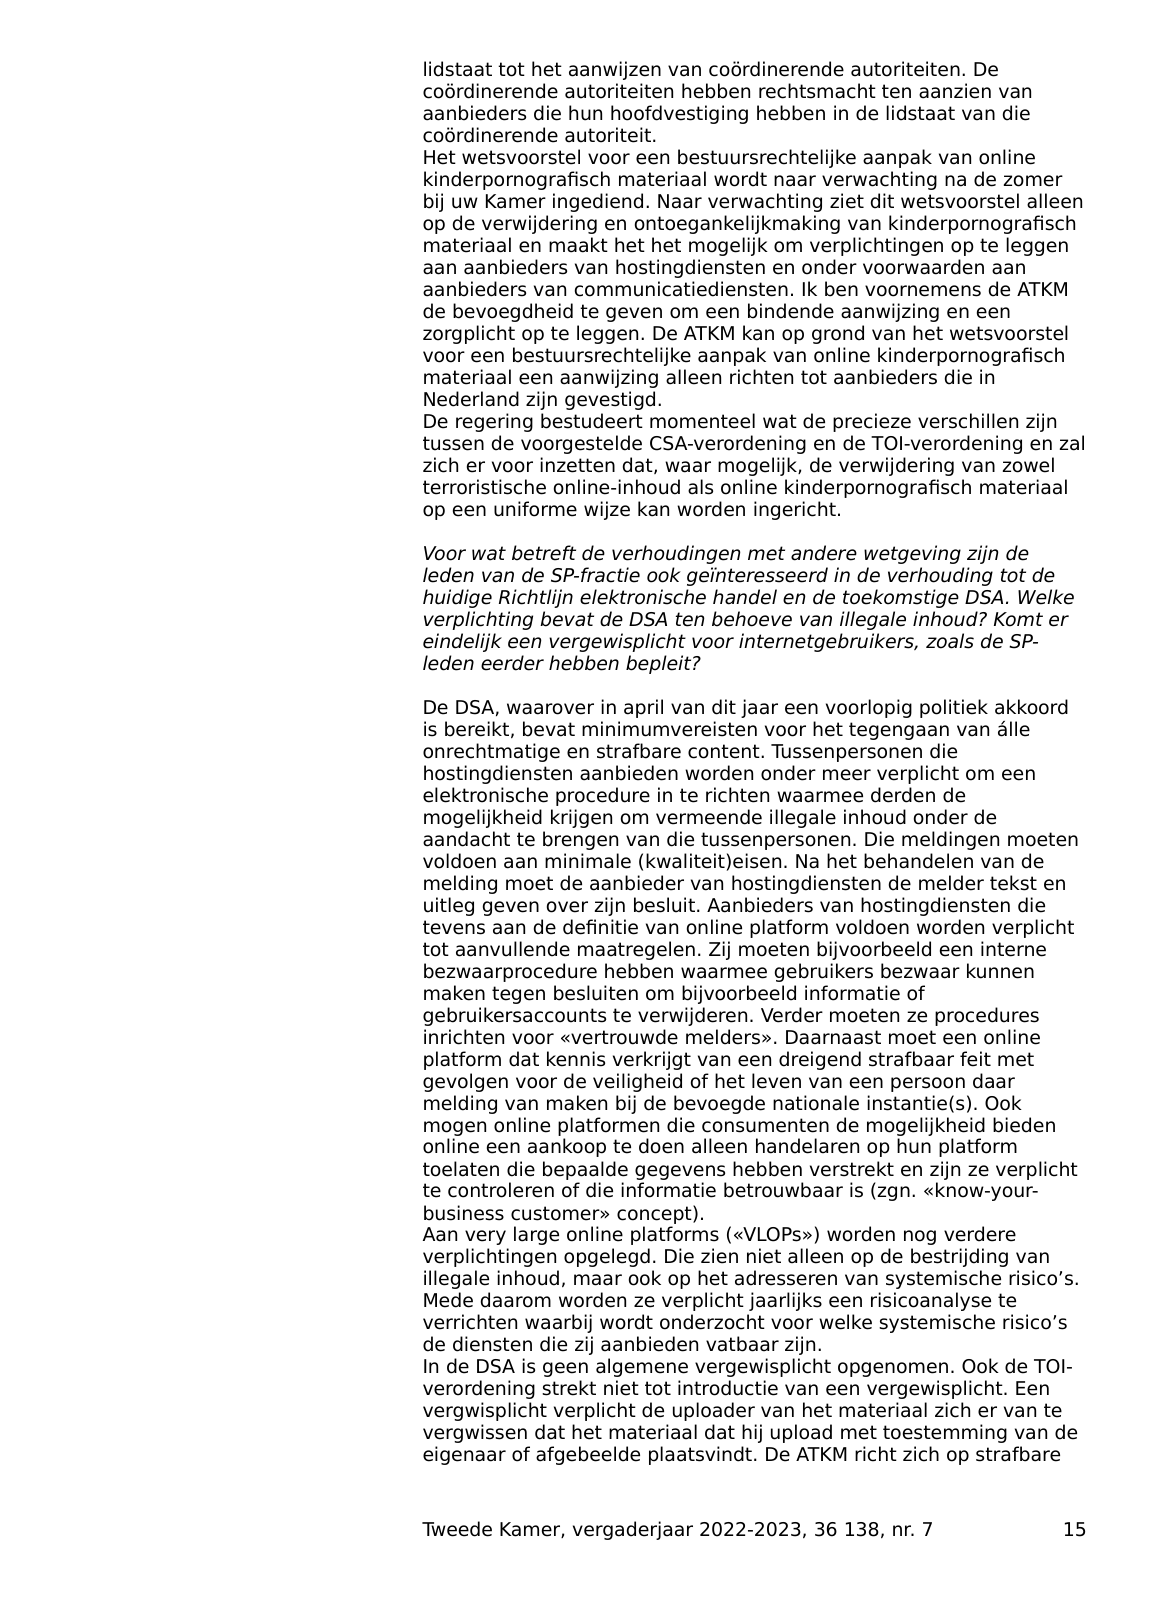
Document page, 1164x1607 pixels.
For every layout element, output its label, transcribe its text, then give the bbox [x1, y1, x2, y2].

text Voor wat betreft de verhoudingen met andere wetgeving zijn de leden van de SP-fractie ook geïnteresseerd in de verhouding tot de huidige Richtlijn elektronische handel en de toekomstige DSA. Welke verplichting bevat de DSA ten behoeve van illegale inhoud? Komt er eindelijk een vergewisplicht voor internetgebruikers, zoals de SP-leden eerder hebben bepleit? [422, 543, 1087, 675]
text Het wetsvoorstel voor een bestuursrechtelijke aanpak van online kinderpornografisch materiaal wordt naar verwachting na de zomer bij uw Kamer ingediend. Naar verwachting ziet dit wetsvoorstel alleen op de verwijdering en ontoegankelijkmaking van kinderpornografisch materiaal en maakt het het mogelijk om verplichtingen op te leggen aan aanbieders van hostingdiensten en onder voorwaarden aan aanbieders van communicatiediensten. Ik ben voornemens de ATKM de bevoegdheid te geven om een bindende aanwijzing en een zorgplicht op te leggen. De ATKM kan op grond van het wetsvoorstel voor een bestuursrechtelijke aanpak van online kinderpornografisch materiaal een aanwijzing alleen richten tot aanbieders die in Nederland zijn gevestigd. [422, 147, 1087, 411]
text Aan very large online platforms («VLOPs») worden nog verdere verplichtingen opgelegd. Die zien niet alleen op de bestrijding van illegale inhoud, maar ook op het adresseren van systemische risico’s. Mede daarom worden ze verplicht jaarlijks een risicoanalyse te verrichten waarbij wordt onderzocht voor welke systemische risico’s de diensten die zij aanbieden vatbaar zijn. [422, 1224, 1087, 1356]
text De DSA, waarover in april van dit jaar een voorlopig politiek akkoord is bereikt, bevat minimumvereisten voor het tegengaan van álle onrechtmatige en strafbare content. Tussenpersonen die hostingdiensten aanbieden worden onder meer verplicht om een elektronische procedure in te richten waarmee derden de mogelijkheid krijgen om vermeende illegale inhoud onder de aandacht te brengen van die tussenpersonen. Die meldingen moeten voldoen aan minimale (kwaliteit)eisen. Na het behandelen van de melding moet de aanbieder van hostingdiensten de melder tekst en uitleg geven over zijn besluit. Aanbieders van hostingdiensten die tevens aan de definitie van online platform voldoen worden verplicht tot aanvullende maatregelen. Zij moeten bijvoorbeeld een interne bezwaarprocedure hebben waarmee gebruikers bezwaar kunnen maken tegen besluiten om bijvoorbeeld informatie of gebruikersaccounts te verwijderen. Verder moeten ze procedures inrichten voor «vertrouwde melders». Daarnaast moet een online platform dat kennis verkrijgt van een dreigend strafbaar feit met gevolgen voor de veiligheid of het leven van een persoon daar melding van maken bij de bevoegde nationale instantie(s). Ook mogen online platformen die consumenten de mogelijkheid bieden online een aankoop te doen alleen handelaren op hun platform toelaten die bepaalde gegevens hebben verstrekt en zijn ze verplicht te controleren of die informatie betrouwbaar is (zgn. «know-your-business customer» concept). [422, 697, 1087, 1224]
text In de DSA is geen algemene vergewisplicht opgenomen. Ook de TOI-verordening strekt niet tot introductie van een vergewisplicht. Een vergwisplicht verplicht de uploader van het materiaal zich er van te vergwissen dat het materiaal dat hij upload met toestemming van de eigenaar of afgebeelde plaatsvindt. De ATKM richt zich op strafbare [422, 1356, 1087, 1466]
text De regering bestudeert momenteel wat de precieze verschillen zijn tussen de voorgestelde CSA-verordening en de TOI-verordening en zal zich er voor inzetten dat, waar mogelijk, de verwijdering van zowel terroristische online-inhoud als online kinderpornografisch materiaal op een uniforme wijze kan worden ingericht. [422, 411, 1087, 521]
text lidstaat tot het aanwijzen van coördinerende autoriteiten. De coördinerende autoriteiten hebben rechtsmacht ten aanzien van aanbieders die hun hoofdvestiging hebben in de lidstaat van die coördinerende autoriteit. [422, 59, 1087, 147]
